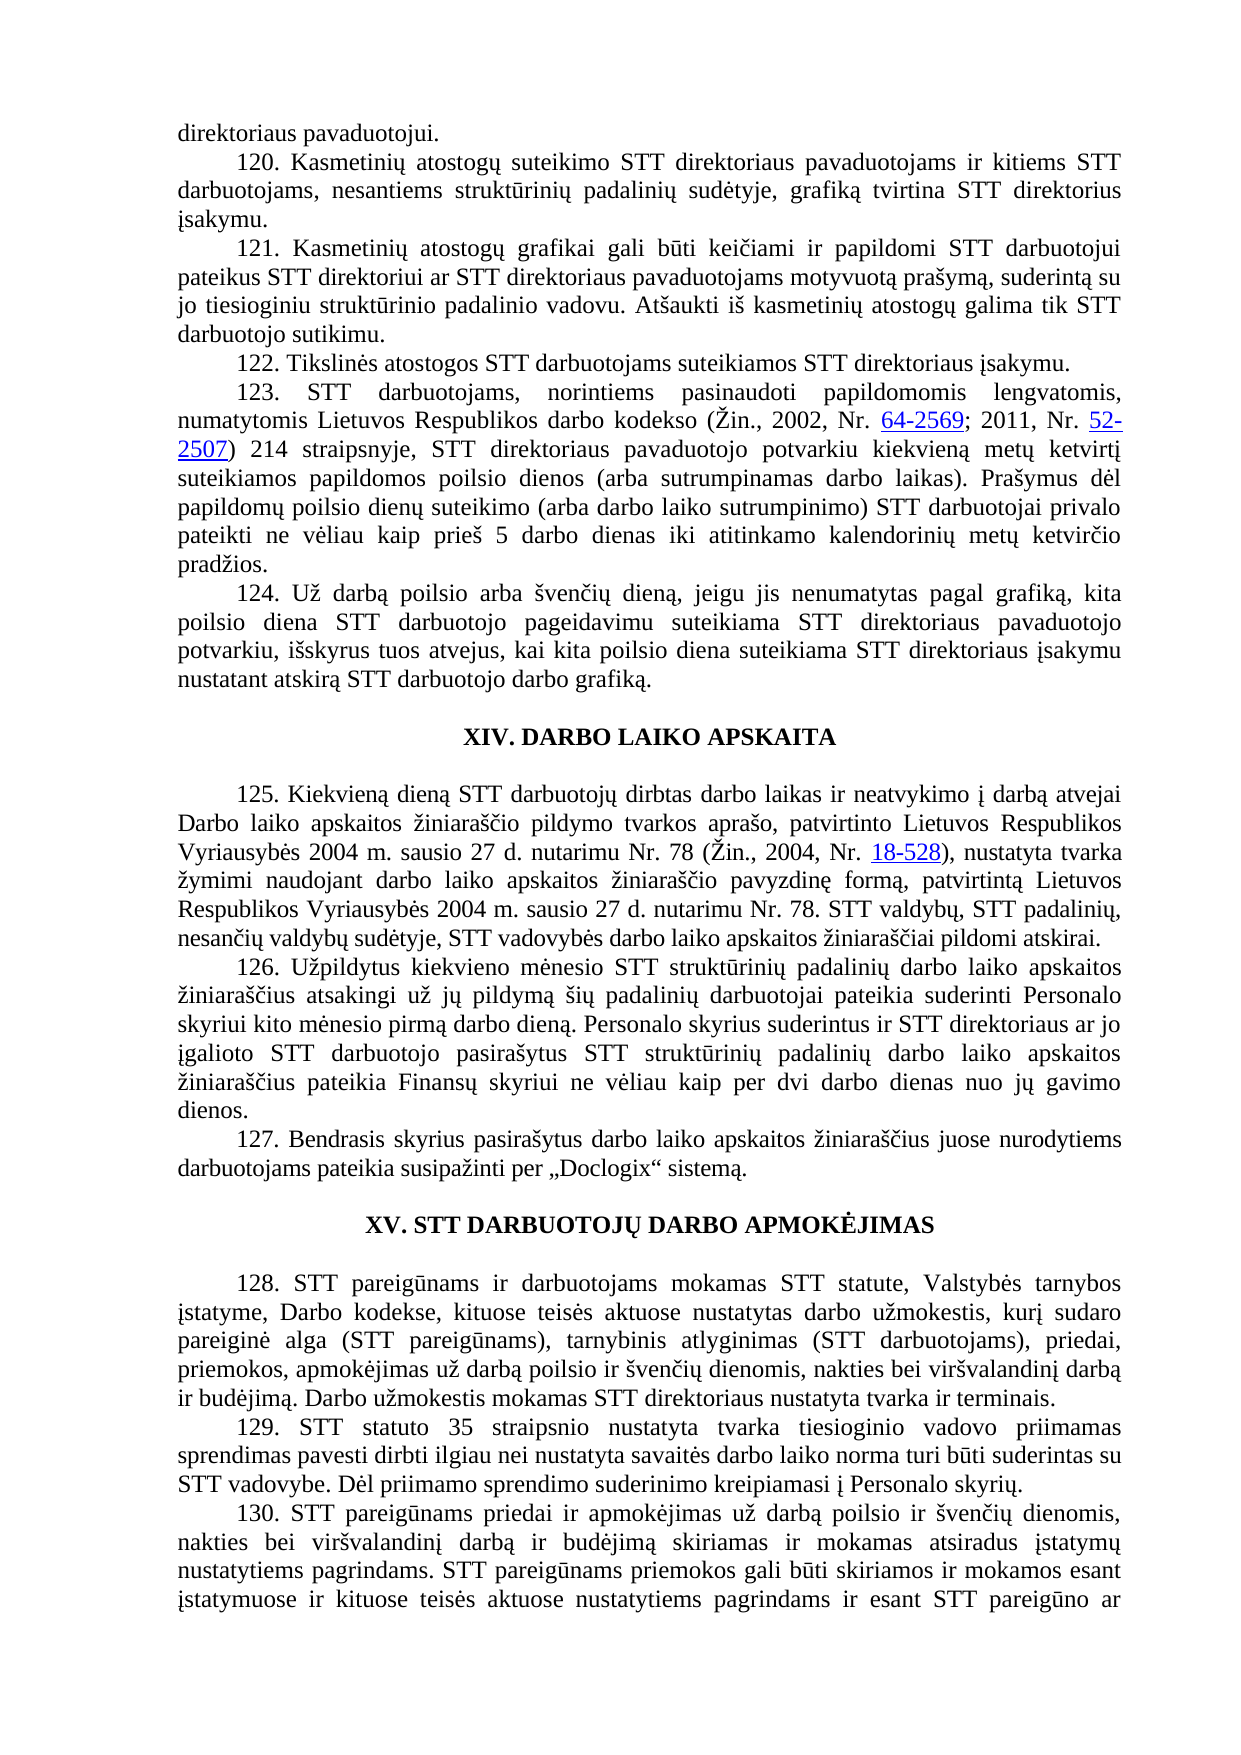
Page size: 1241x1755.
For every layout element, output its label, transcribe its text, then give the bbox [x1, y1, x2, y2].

text XV. STT DARBUOTOJŲ DARBO APMOKĖJIMAS [177, 1211, 1122, 1239]
text 125. Kiekvieną dieną STT darbuotojų dirbtas darbo laikas ir neatvykimo į darbą atvejai Darbo laiko apskaitos žiniaraščio pildymo tvarkos aprašo, patvirtinto Lietuvos Respublikos Vyriausybės 2004 m. sausio 27 d. nutarimu Nr. 78 (Žin., 2004, Nr. 18-528), nustatyta tvarka žymimi naudojant darbo laiko apskaitos žiniaraščio pavyzdinę formą, patvirtintą Lietuvos Respublikos Vyriausybės 2004 m. sausio 27 d. nutarimu Nr. 78. STT valdybų, STT padalinių, nesančių valdybų sudėtyje, STT vadovybės darbo laiko apskaitos žiniaraščiai pildomi atskirai. [177, 779, 1122, 952]
text direktoriaus pavaduotojui. [177, 118, 1122, 147]
text 130. STT pareigūnams priedai ir apmokėjimas už darbą poilsio ir švenčių dienomis, nakties bei viršvalandinį darbą ir budėjimą skiriamas ir mokamas atsiradus įstatymų nustatytiems pagrindams. STT pareigūnams priemokos gali būti skiriamos ir mokamos esant įstatymuose ir kituose teisės aktuose nustatytiems pagrindams ir esant STT pareigūno ar [177, 1498, 1122, 1613]
text 127. Bendrasis skyrius pasirašytus darbo laiko apskaitos žiniaraščius juose nurodytiems darbuotojams pateikia susipažinti per „Doclogix“ sistemą. [177, 1124, 1122, 1182]
text 122. Tikslinės atostogos STT darbuotojams suteikiamos STT direktoriaus įsakymu. [177, 348, 1122, 377]
text 120. Kasmetinių atostogų suteikimo STT direktoriaus pavaduotojams ir kitiems STT darbuotojams, nesantiems struktūrinių padalinių sudėtyje, grafiką tvirtina STT direktorius įsakymu. [177, 147, 1122, 233]
text XIV. DARBO LAIKO APSKAITA [177, 722, 1122, 751]
text 123. STT darbuotojams, norintiems pasinaudoti papildomomis lengvatomis, numatytomis Lietuvos Respublikos darbo kodekso (Žin., 2002, Nr. 64-2569; 2011, Nr. 52-2507) 214 straipsnyje, STT direktoriaus pavaduotojo potvarkiu kiekvieną metų ketvirtį suteikiamos papildomos poilsio dienos (arba sutrumpinamas darbo laikas). Prašymus dėl papildomų poilsio dienų suteikimo (arba darbo laiko sutrumpinimo) STT darbuotojai privalo pateikti ne vėliau kaip prieš 5 darbo dienas iki atitinkamo kalendorinių metų ketvirčio pradžios. [177, 377, 1122, 578]
text 129. STT statuto 35 straipsnio nustatyta tvarka tiesioginio vadovo priimamas sprendimas pavesti dirbti ilgiau nei nustatyta savaitės darbo laiko norma turi būti suderintas su STT vadovybe. Dėl priimamo sprendimo suderinimo kreipiamasi į Personalo skyrių. [177, 1412, 1122, 1498]
text 121. Kasmetinių atostogų grafikai gali būti keičiami ir papildomi STT darbuotojui pateikus STT direktoriui ar STT direktoriaus pavaduotojams motyvuotą prašymą, suderintą su jo tiesioginiu struktūrinio padalinio vadovu. Atšaukti iš kasmetinių atostogų galima tik STT darbuotojo sutikimu. [177, 233, 1122, 348]
text 126. Užpildytus kiekvieno mėnesio STT struktūrinių padalinių darbo laiko apskaitos žiniaraščius atsakingi už jų pildymą šių padalinių darbuotojai pateikia suderinti Personalo skyriui kito mėnesio pirmą darbo dieną. Personalo skyrius suderintus ir STT direktoriaus ar jo įgalioto STT darbuotojo pasirašytus STT struktūrinių padalinių darbo laiko apskaitos žiniaraščius pateikia Finansų skyriui ne vėliau kaip per dvi darbo dienas nuo jų gavimo dienos. [177, 952, 1122, 1124]
text 124. Už darbą poilsio arba švenčių dieną, jeigu jis nenumatytas pagal grafiką, kita poilsio diena STT darbuotojo pageidavimu suteikiama STT direktoriaus pavaduotojo potvarkiu, išskyrus tuos atvejus, kai kita poilsio diena suteikiama STT direktoriaus įsakymu nustatant atskirą STT darbuotojo darbo grafiką. [177, 578, 1122, 693]
text 128. STT pareigūnams ir darbuotojams mokamas STT statute, Valstybės tarnybos įstatyme, Darbo kodekse, kituose teisės aktuose nustatytas darbo užmokestis, kurį sudaro pareiginė alga (STT pareigūnams), tarnybinis atlyginimas (STT darbuotojams), priedai, priemokos, apmokėjimas už darbą poilsio ir švenčių dienomis, nakties bei viršvalandinį darbą ir budėjimą. Darbo užmokestis mokamas STT direktoriaus nustatyta tvarka ir terminais. [177, 1268, 1122, 1412]
